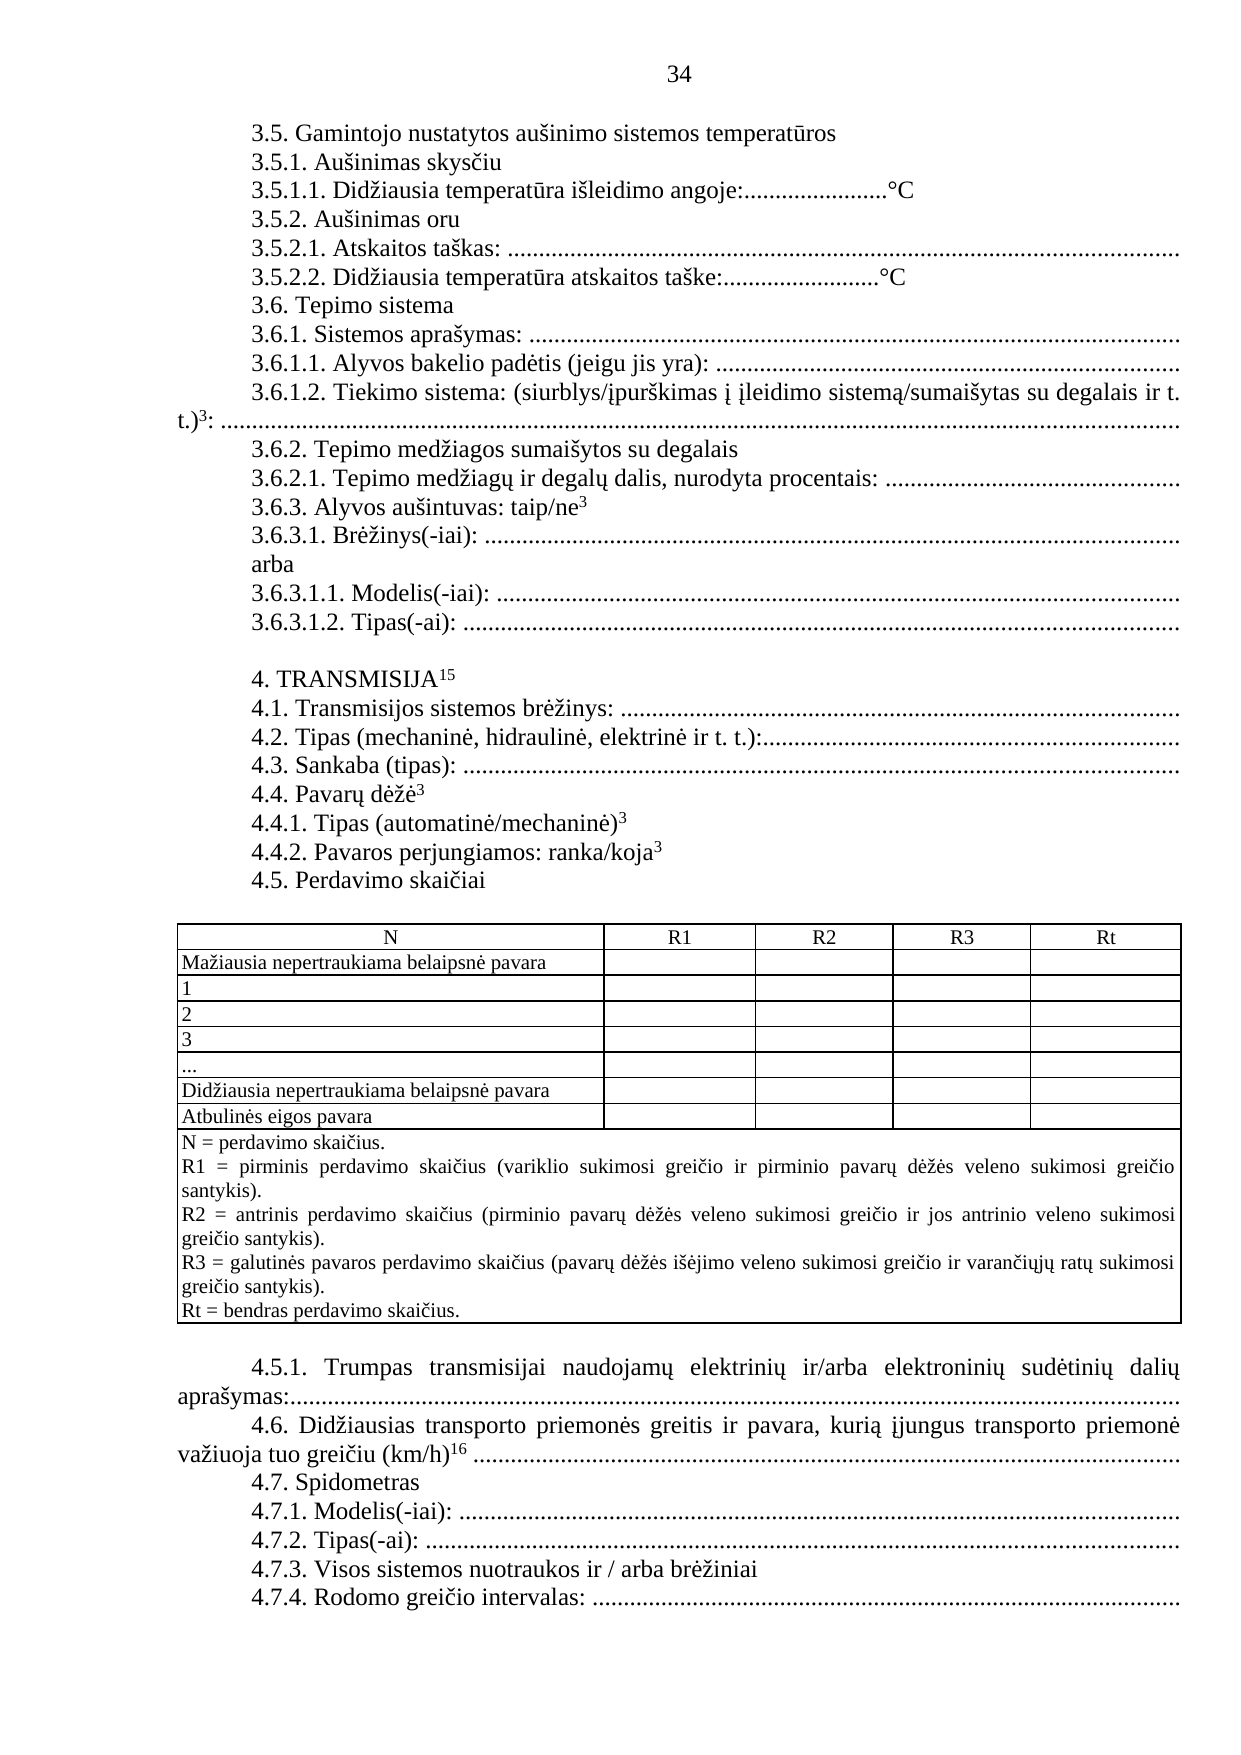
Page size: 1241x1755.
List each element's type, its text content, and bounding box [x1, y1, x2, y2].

table_cell [751, 950, 755, 974]
text 3.6.3.1. Brėžinys(-iai): [177, 521, 1181, 549]
text 3.6.3. Alyvos aušintuvas: taip/ne3 [177, 492, 1181, 521]
table_cell [1026, 950, 1030, 974]
table_cell [1031, 1104, 1035, 1128]
text arba [177, 549, 1181, 578]
text 4.4. Pavarų dėžė3 [177, 779, 1181, 808]
text 4.5. Perdavimo skaičiai [177, 866, 1181, 894]
text 3.6. Tepimo sistema [177, 291, 1181, 319]
table_cell [751, 1053, 755, 1077]
text 3.5.2. Aušinimas oru [177, 204, 1181, 233]
text 3.5.1.1. Didžiausia temperatūra išleidimo angoje:.......................°C [177, 176, 1181, 204]
table_cell [751, 1002, 755, 1026]
text 4.7.3. Visos sistemos nuotraukos ir / arba brėžiniai [177, 1554, 1181, 1582]
text 4.4.1. Tipas (automatinė/mechaninė)3 [177, 808, 1181, 837]
text 4.7. Spidometras [177, 1467, 1181, 1496]
text 4.3. Sankaba (tipas): [177, 751, 1181, 779]
table_header Rt [1031, 925, 1035, 949]
table_cell [1031, 1053, 1035, 1077]
text 3.6.1.2. Tiekimo sistema: (siurblys/įpurškimas į įleidimo sistemą/sumaišytas su degalais ir t. t.)3: [177, 377, 1181, 434]
text 3.5. Gamintojo nustatytos aušinimo sistemos temperatūros [177, 118, 1181, 147]
table_header R1 [751, 925, 755, 949]
text 4.2. Tipas (mechaninė, hidraulinė, elektrinė ir t. t.): [177, 722, 1181, 751]
table_cell [1031, 950, 1035, 974]
text 3.6.3.1.2. Tipas(-ai): [177, 607, 1181, 636]
text 3.6.3.1.1. Modelis(-iai): [177, 578, 1181, 607]
table_cell [751, 976, 755, 1000]
text 4.1. Transmisijos sistemos brėžinys: [177, 693, 1181, 722]
text 3.6.2.1. Tepimo medžiagų ir degalų dalis, nurodyta procentais: [177, 463, 1181, 492]
table_cell [1026, 1053, 1030, 1077]
text 3.5.2.2. Didžiausia temperatūra atskaitos taške:.........................°C [177, 262, 1181, 291]
table_cell [1026, 1078, 1030, 1102]
text 3.6.1. Sistemos aprašymas: [177, 319, 1181, 348]
table_cell [1031, 976, 1035, 1000]
text 4.7.1. Modelis(-iai): [177, 1496, 1181, 1525]
table_cell [1031, 1027, 1035, 1051]
table_cell [1026, 1002, 1030, 1026]
table_cell [751, 1104, 755, 1128]
table_cell [1026, 1027, 1030, 1051]
table_cell [1031, 1002, 1035, 1026]
text 3.6.1.1. Alyvos bakelio padėtis (jeigu jis yra): [177, 348, 1181, 377]
table_cell [751, 1027, 755, 1051]
text 3.6.2. Tepimo medžiagos sumaišytos su degalais [177, 434, 1181, 463]
table_header R3 [1026, 925, 1030, 949]
text 4.5.1. Trumpas transmisijai naudojamų elektrinių ir/arba elektroninių sudėtinių dalių aprašymas: [177, 1352, 1181, 1410]
text 4. TRANSMISIJA15 [177, 664, 1181, 693]
text 3.5.1. Aušinimas skysčiu [177, 147, 1181, 176]
text 4.6. Didžiausias transporto priemonės greitis ir pavara, kurią įjungus transporto priemonė važiuoja tuo greičiu (km/h)16 [177, 1410, 1181, 1467]
table_cell [751, 1078, 755, 1102]
text 4.7.2. Tipas(-ai): [177, 1525, 1181, 1554]
table_cell [1031, 1078, 1035, 1102]
text 3.5.2.1. Atskaitos taškas: [177, 233, 1181, 262]
table_cell [1026, 1104, 1030, 1128]
text 4.4.2. Pavaros perjungiamos: ranka/koja3 [177, 837, 1181, 866]
text 4.7.4. Rodomo greičio intervalas: [177, 1582, 1181, 1611]
table_cell [1026, 976, 1030, 1000]
